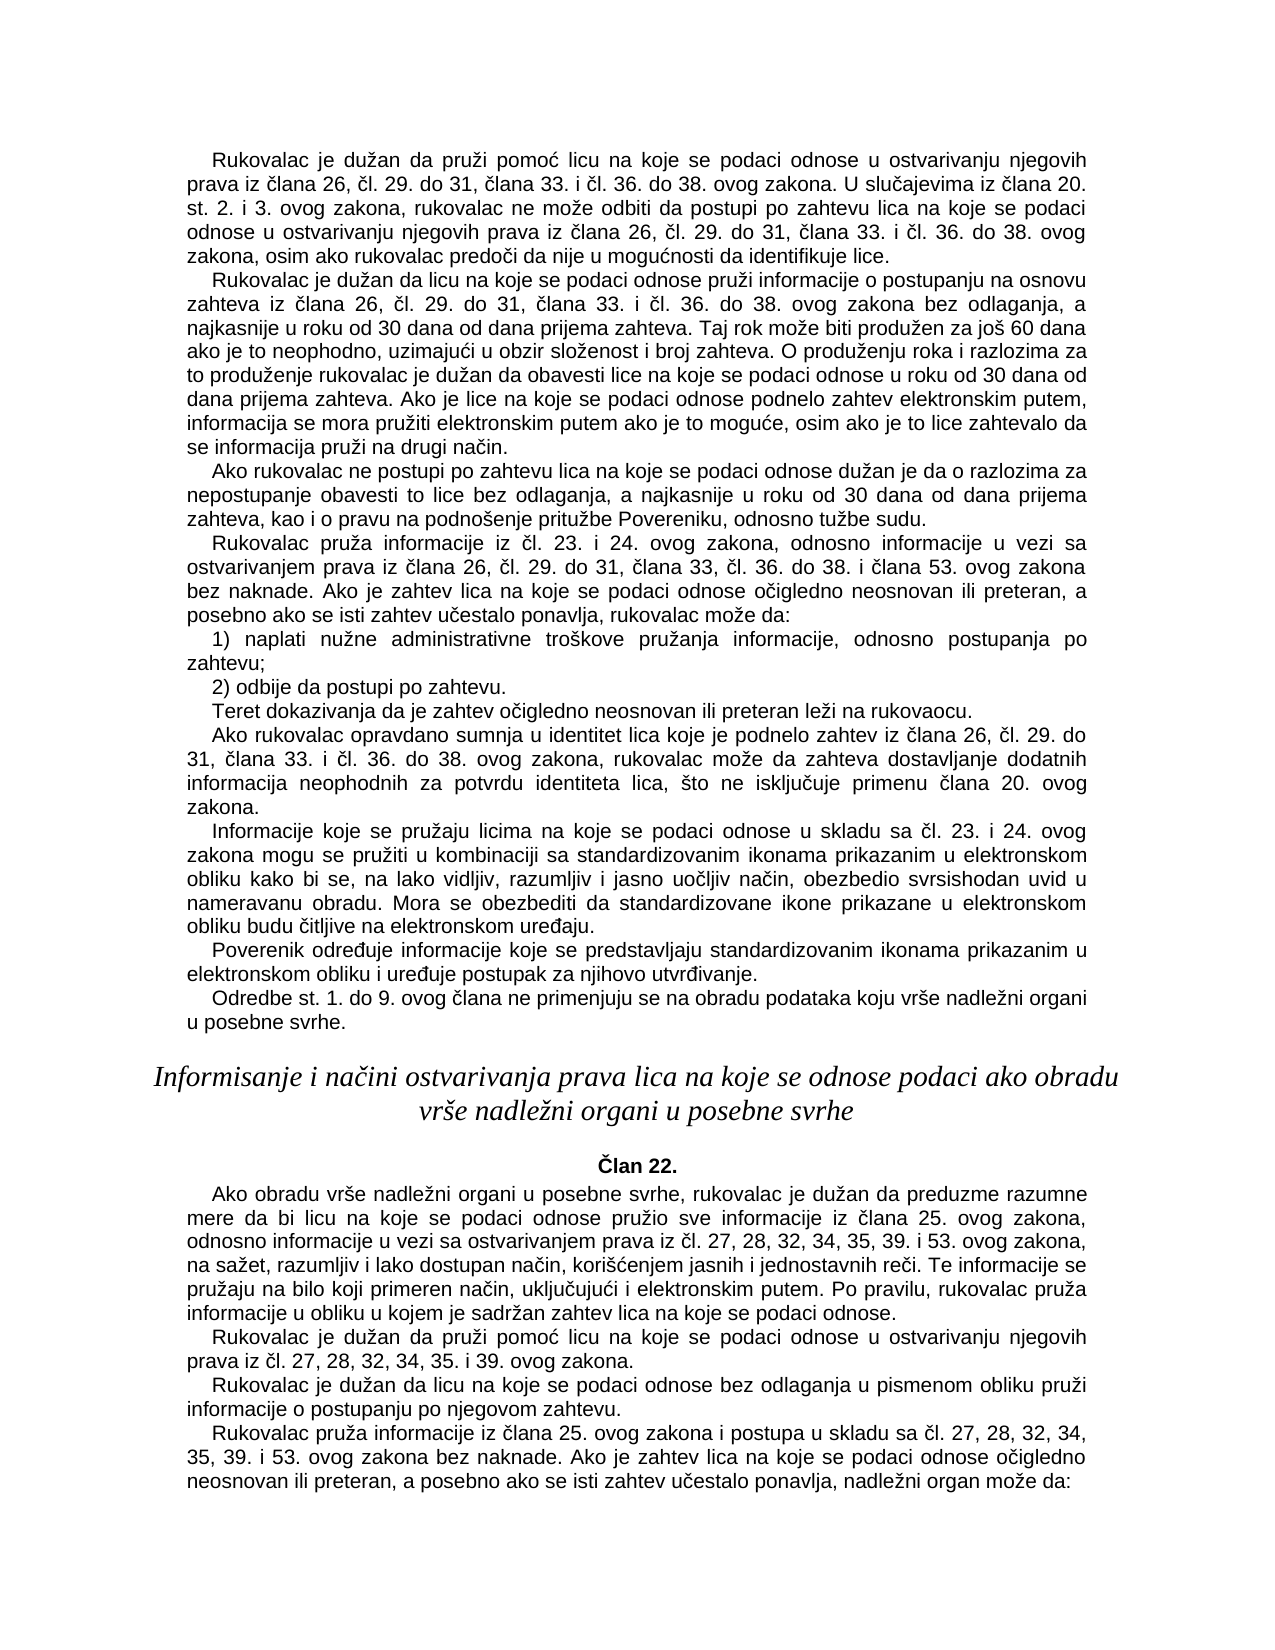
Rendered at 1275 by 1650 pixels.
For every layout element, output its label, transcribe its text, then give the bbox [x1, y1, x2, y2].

text Član 22. [148, 1154, 1127, 1178]
text Teret dokazivanja da je zahtev očigledno neosnovan ili preteran leži na rukovaocu. [187, 699, 1088, 723]
text Ako rukovalac ne postupi po zahtevu lica na koje se podaci odnose dužan je da o razlozima za nepostupanje obavesti to lice bez odlaganja, a najkasnije u roku od 30 dana od dana prijema zahteva, kao i o pravu na podnošenje pritužbe Povereniku, odnosno tužbe sudu. [187, 459, 1088, 531]
text Rukovalac je dužan da pruži pomoć licu na koje se podaci odnose u ostvarivanju njegovih prava iz člana 26, čl. 29. do 31, člana 33. i čl. 36. do 38. ovog zakona. U slučajevima iz člana 20. st. 2. i 3. ovog zakona, rukovalac ne može odbiti da postupi po zahtevu lica na koje se podaci odnose u ostvarivanju njegovih prava iz člana 26, čl. 29. do 31, člana 33. i čl. 36. do 38. ovog zakona, osim ako rukovalac predoči da nije u mogućnosti da identifikuje lice. [187, 148, 1088, 267]
text Informacije koje se pružaju licima na koje se podaci odnose u skladu sa čl. 23. i 24. ovog zakona mogu se pružiti u kombinaciji sa standardizovanim ikonama prikazanim u elektronskom obliku kako bi se, na lako vidljiv, razumljiv i jasno uočljiv način, obezbedio svrsishodan uvid u nameravanu obradu. Mora se obezbediti da standardizovane ikone prikazane u elektronskom obliku budu čitljive na elektronskom uređaju. [187, 818, 1088, 938]
text Rukovalac je dužan da pruži pomoć licu na koje se podaci odnose u ostvarivanju njegovih prava iz čl. 27, 28, 32, 34, 35. i 39. ovog zakona. [187, 1325, 1088, 1373]
text Ako obradu vrše nadležni organi u posebne svrhe, rukovalac je dužan da preduzme razumne mere da bi licu na koje se podaci odnose pružio sve informacije iz člana 25. ovog zakona, odnosno informacije u vezi sa ostvarivanjem prava iz čl. 27, 28, 32, 34, 35, 39. i 53. ovog zakona, na sažet, razumljiv i lako dostupan način, korišćenjem jasnih i jednostavnih reči. Te informacije se pružaju na bilo koji primeren način, uključujući i elektronskim putem. Po pravilu, rukovalac pruža informacije u obliku u kojem je sadržan zahtev lica na koje se podaci odnose. [187, 1181, 1088, 1325]
text Rukovalac pruža informacije iz člana 25. ovog zakona i postupa u skladu sa čl. 27, 28, 32, 34, 35, 39. i 53. ovog zakona bez naknade. Ako je zahtev lica na koje se podaci odnose očigledno neosnovan ili preteran, a posebno ako se isti zahtev učestalo ponavlja, nadležni organ može da: [187, 1421, 1088, 1493]
text Rukovalac je dužan da licu na koje se podaci odnose pruži informacije o postupanju na osnovu zahteva iz člana 26, čl. 29. do 31, člana 33. i čl. 36. do 38. ovog zakona bez odlaganja, a najkasnije u roku od 30 dana od dana prijema zahteva. Taj rok može biti produžen za još 60 dana ako je to neophodno, uzimajući u obzir složenost i broj zahteva. O produženju roka i razlozima za to produženje rukovalac je dužan da obavesti lice na koje se podaci odnose u roku od 30 dana od dana prijema zahteva. Ako je lice na koje se podaci odnose podnelo zahtev elektronskim putem, informacija se mora pružiti elektronskim putem ako je to moguće, osim ako je to lice zahtevalo da se informacija pruži na drugi način. [187, 267, 1088, 459]
text Informisanje i načini ostvarivanja prava lica na koje se odnose podaci ako obradu vrše nadležni organi u posebne svrhe [148, 1059, 1127, 1126]
text Rukovalac pruža informacije iz čl. 23. i 24. ovog zakona, odnosno informacije u vezi sa ostvarivanjem prava iz člana 26, čl. 29. do 31, člana 33, čl. 36. do 38. i člana 53. ovog zakona bez naknade. Ako je zahtev lica na koje se podaci odnose očigledno neosnovan ili preteran, a posebno ako se isti zahtev učestalo ponavlja, rukovalac može da: [187, 531, 1088, 627]
text Odredbe st. 1. do 9. ovog člana ne primenjuju se na obradu podataka koju vrše nadležni organi u posebne svrhe. [187, 986, 1088, 1034]
text 2) odbije da postupi po zahtevu. [187, 675, 1088, 699]
text Ako rukovalac opravdano sumnja u identitet lica koje je podnelo zahtev iz člana 26, čl. 29. do 31, člana 33. i čl. 36. do 38. ovog zakona, rukovalac može da zahteva dostavljanje dodatnih informacija neophodnih za potvrdu identiteta lica, što ne isključuje primenu člana 20. ovog zakona. [187, 723, 1088, 818]
text 1) naplati nužne administrativne troškove pružanja informacije, odnosno postupanja po zahtevu; [187, 627, 1088, 675]
text Poverenik određuje informacije koje se predstavljaju standardizovanim ikonama prikazanim u elektronskom obliku i uređuje postupak za njihovo utvrđivanje. [187, 938, 1088, 986]
text Rukovalac je dužan da licu na koje se podaci odnose bez odlaganja u pismenom obliku pruži informacije o postupanju po njegovom zahtevu. [187, 1373, 1088, 1421]
